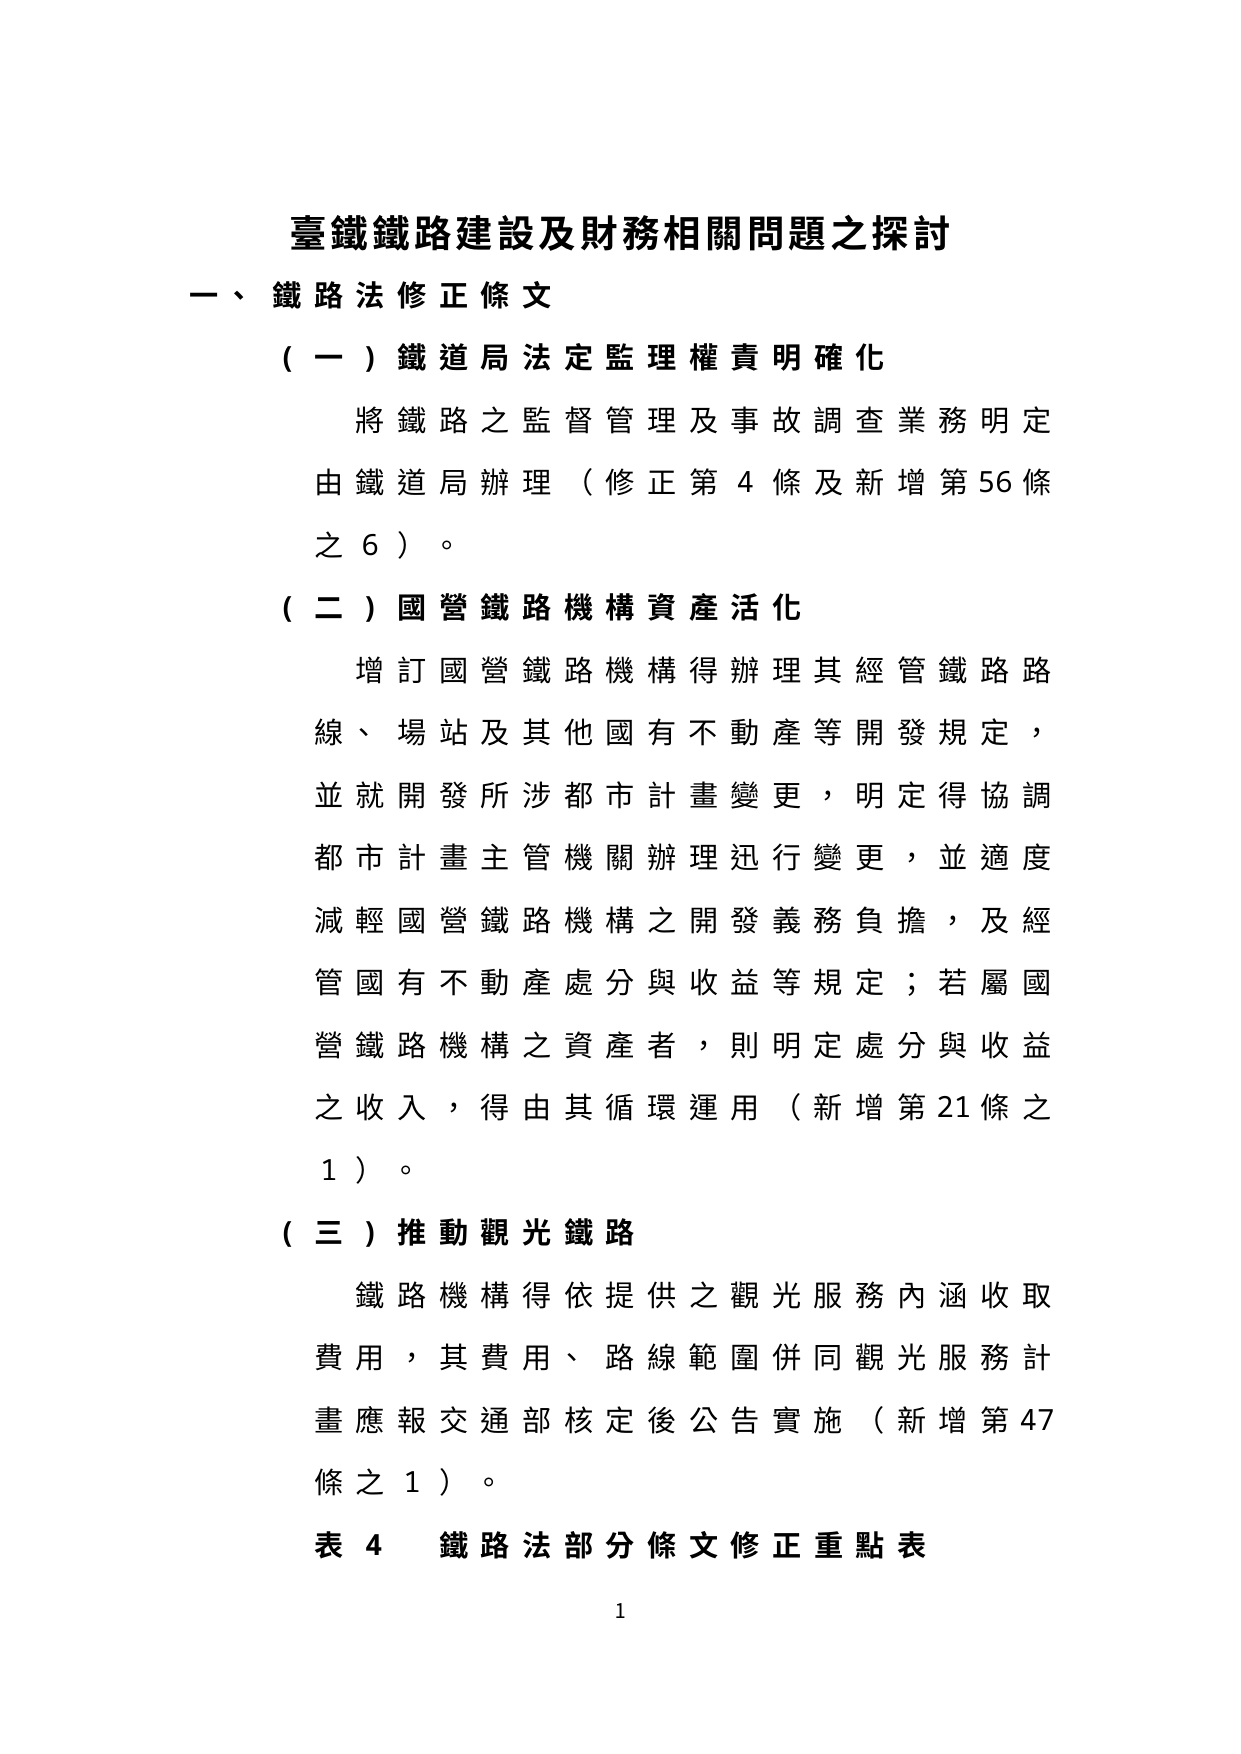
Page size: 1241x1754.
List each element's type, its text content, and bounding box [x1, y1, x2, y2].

text (一)鐵道局法定監理權責明確化 [242, 314, 1058, 377]
text 一、鐵路法修正條文 [183, 252, 1058, 314]
text 鐵路機構得依提供之觀光服務內涵收取費用，其費用、路線範圍併同觀光服務計畫應報交通部核定後公告實施（新增第47條之1）。 [271, 1252, 1058, 1502]
text 臺鐵鐵路建設及財務相關問題之探討 [183, 189, 1058, 252]
text 表4 鐵路法部分條文修正重點表 [271, 1502, 1058, 1564]
text (二)國營鐵路機構資產活化 [242, 564, 1058, 627]
text 將鐵路之監督管理及事故調查業務明定由鐵道局辦理（修正第4條及新增第56條之6）。 [271, 377, 1058, 564]
text 增訂國營鐵路機構得辦理其經管鐵路路線、場站及其他國有不動產等開發規定，並就開發所涉都市計畫變更，明定得協調都市計畫主管機關辦理迅行變更，並適度減輕國營鐵路機構之開發義務負擔，及經管國有不動產處分與收益等規定；若屬國營鐵路機構之資產者，則明定處分與收益之收入，得由其循環運用（新增第21條之1）。 [271, 627, 1058, 1189]
text (三)推動觀光鐵路 [242, 1189, 1058, 1252]
